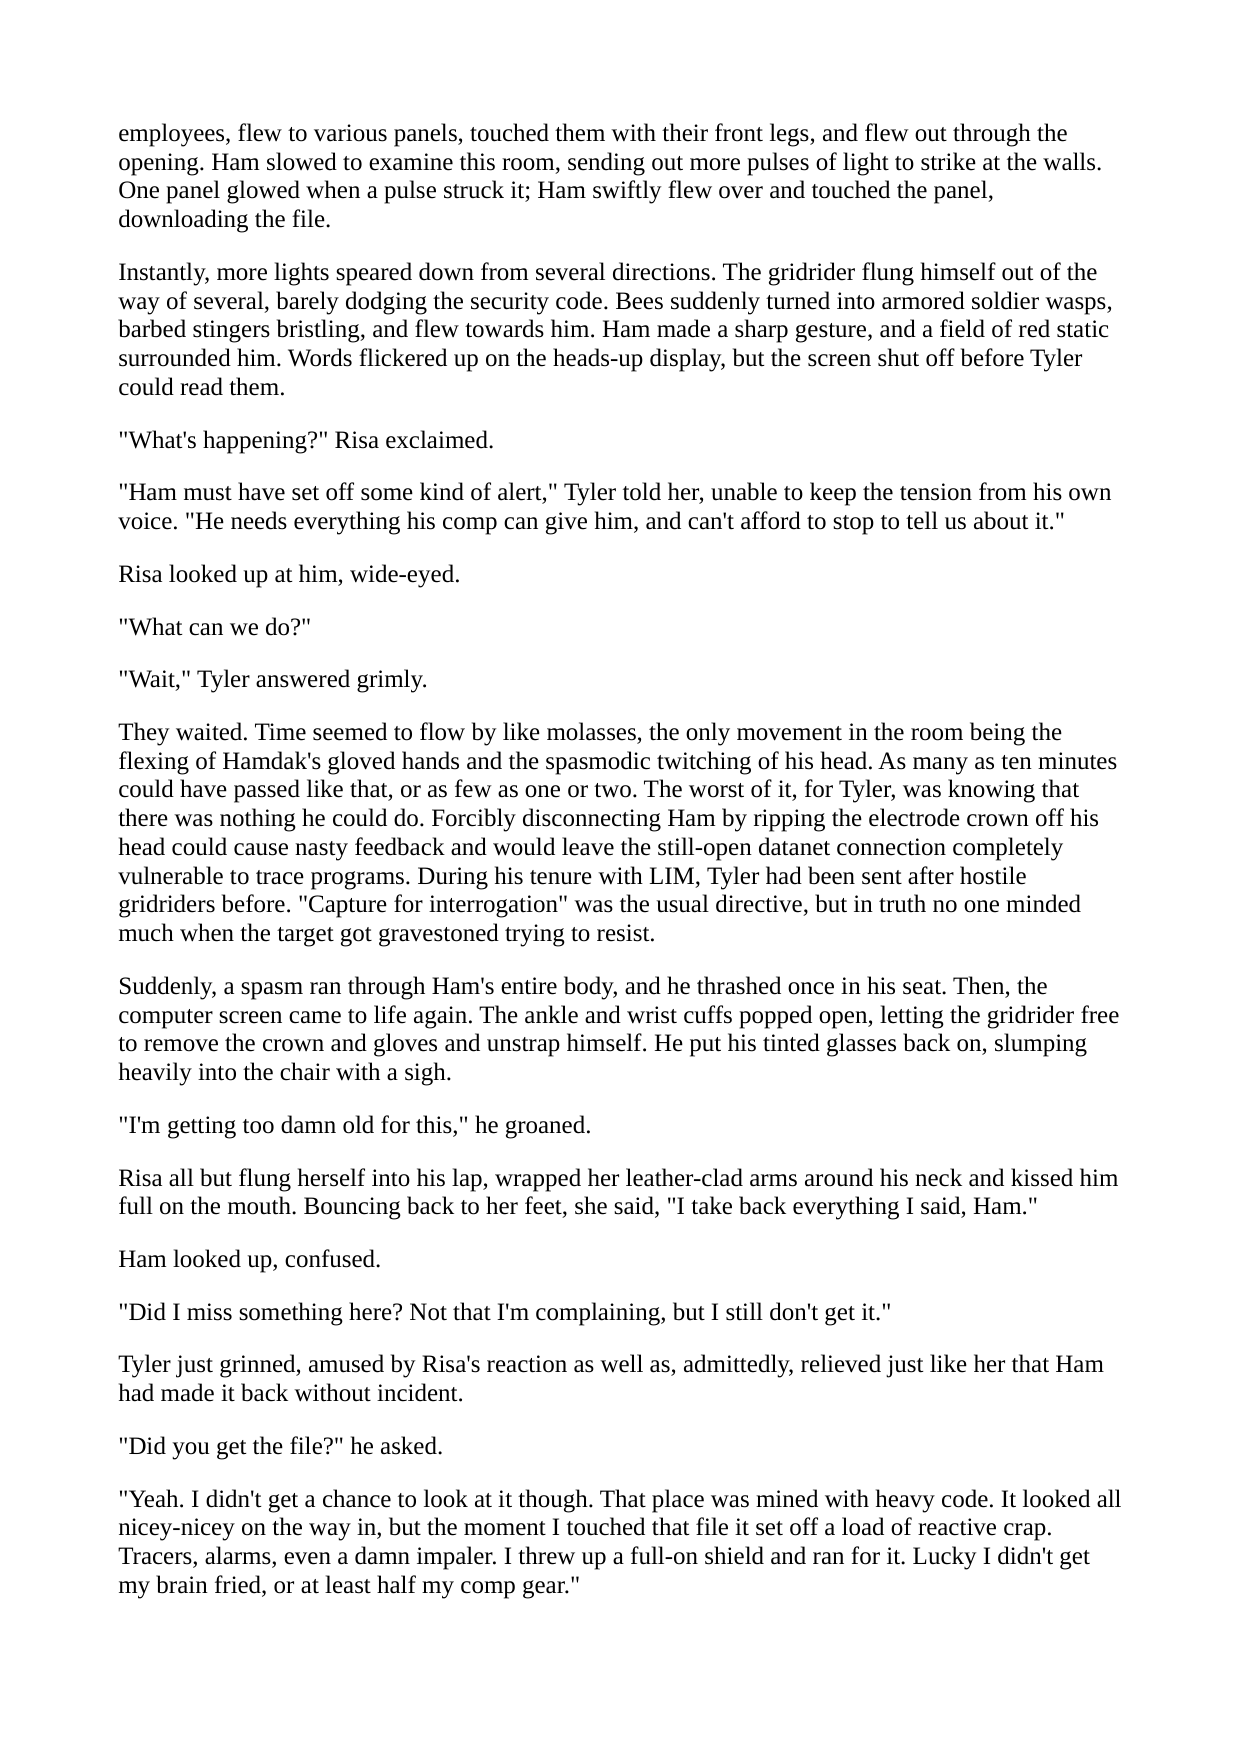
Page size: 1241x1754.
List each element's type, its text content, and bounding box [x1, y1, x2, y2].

text Suddenly, a spasm ran through Ham's entire body, and he thrashed once in his seat. Then, the computer screen came to life again. The ankle and wrist cuffs popped open, letting the gridrider free to remove the crown and gloves and unstrap himself. He put his tinted glasses back on, slumping heavily into the chair with a sigh. [118, 971, 1122, 1086]
text "Did you get the file?" he asked. [118, 1431, 1122, 1460]
text "Yeah. I didn't get a chance to look at it though. That place was mined with heavy code. It looked all nicey-nicey on the way in, but the moment I touched that file it set off a load of reactive crap. Tracers, alarms, even a damn impaler. I threw up a full-on shield and ran for it. Lucky I didn't get my brain fried, or at least half my comp gear." [118, 1484, 1122, 1599]
text "What can we do?" [118, 612, 1122, 640]
text "Ham must have set off some kind of alert," Tyler told her, unable to keep the tension from his own voice. "He needs everything his comp can give him, and can't afford to stop to tell us about it." [118, 477, 1122, 535]
text Tyler just grinned, amused by Risa's reaction as well as, admittedly, relieved just like her that Ham had made it back without incident. [118, 1349, 1122, 1407]
text employees, flew to various panels, touched them with their front legs, and flew out through the opening. Ham slowed to examine this room, sending out more pulses of light to strike at the walls. One panel glowed when a pulse struck it; Ham swiftly flew over and touched the panel, downloading the file. [118, 118, 1122, 233]
text Instantly, more lights speared down from several directions. The gridrider flung himself out of the way of several, barely dodging the security code. Bees suddenly turned into armored soldier wasps, barbed stingers bristling, and flew towards him. Ham made a sharp gesture, and a field of red static surrounded him. Words flickered up on the heads-up display, but the screen shut off before Tyler could read them. [118, 257, 1122, 401]
text They waited. Time seemed to flow by like molasses, the only movement in the room being the flexing of Hamdak's gloved hands and the spasmodic twitching of his head. As many as ten minutes could have passed like that, or as few as one or two. The worst of it, for Tyler, was knowing that there was nothing he could do. Forcibly disconnecting Ham by ripping the electrode crown off his head could cause nasty feedback and would leave the still-open datanet connection completely vulnerable to trace programs. During his tenure with LIM, Tyler had been sent after hostile gridriders before. "Capture for interrogation" was the usual directive, but in truth no one minded much when the target got gravestoned trying to resist. [118, 717, 1122, 947]
text Risa all but flung herself into his lap, wrapped her leather-clad arms around his neck and kissed him full on the mouth. Bouncing back to her feet, she said, "I take back everything I said, Ham." [118, 1163, 1122, 1220]
text "What's happening?" Risa exclaimed. [118, 425, 1122, 453]
text "I'm getting too damn old for this," he groaned. [118, 1110, 1122, 1139]
text "Did I miss something here? Not that I'm complaining, but I still don't get it." [118, 1297, 1122, 1326]
text "Wait," Tyler answered grimly. [118, 664, 1122, 693]
text Ham looked up, confused. [118, 1244, 1122, 1273]
text Risa looked up at him, wide-eyed. [118, 559, 1122, 588]
